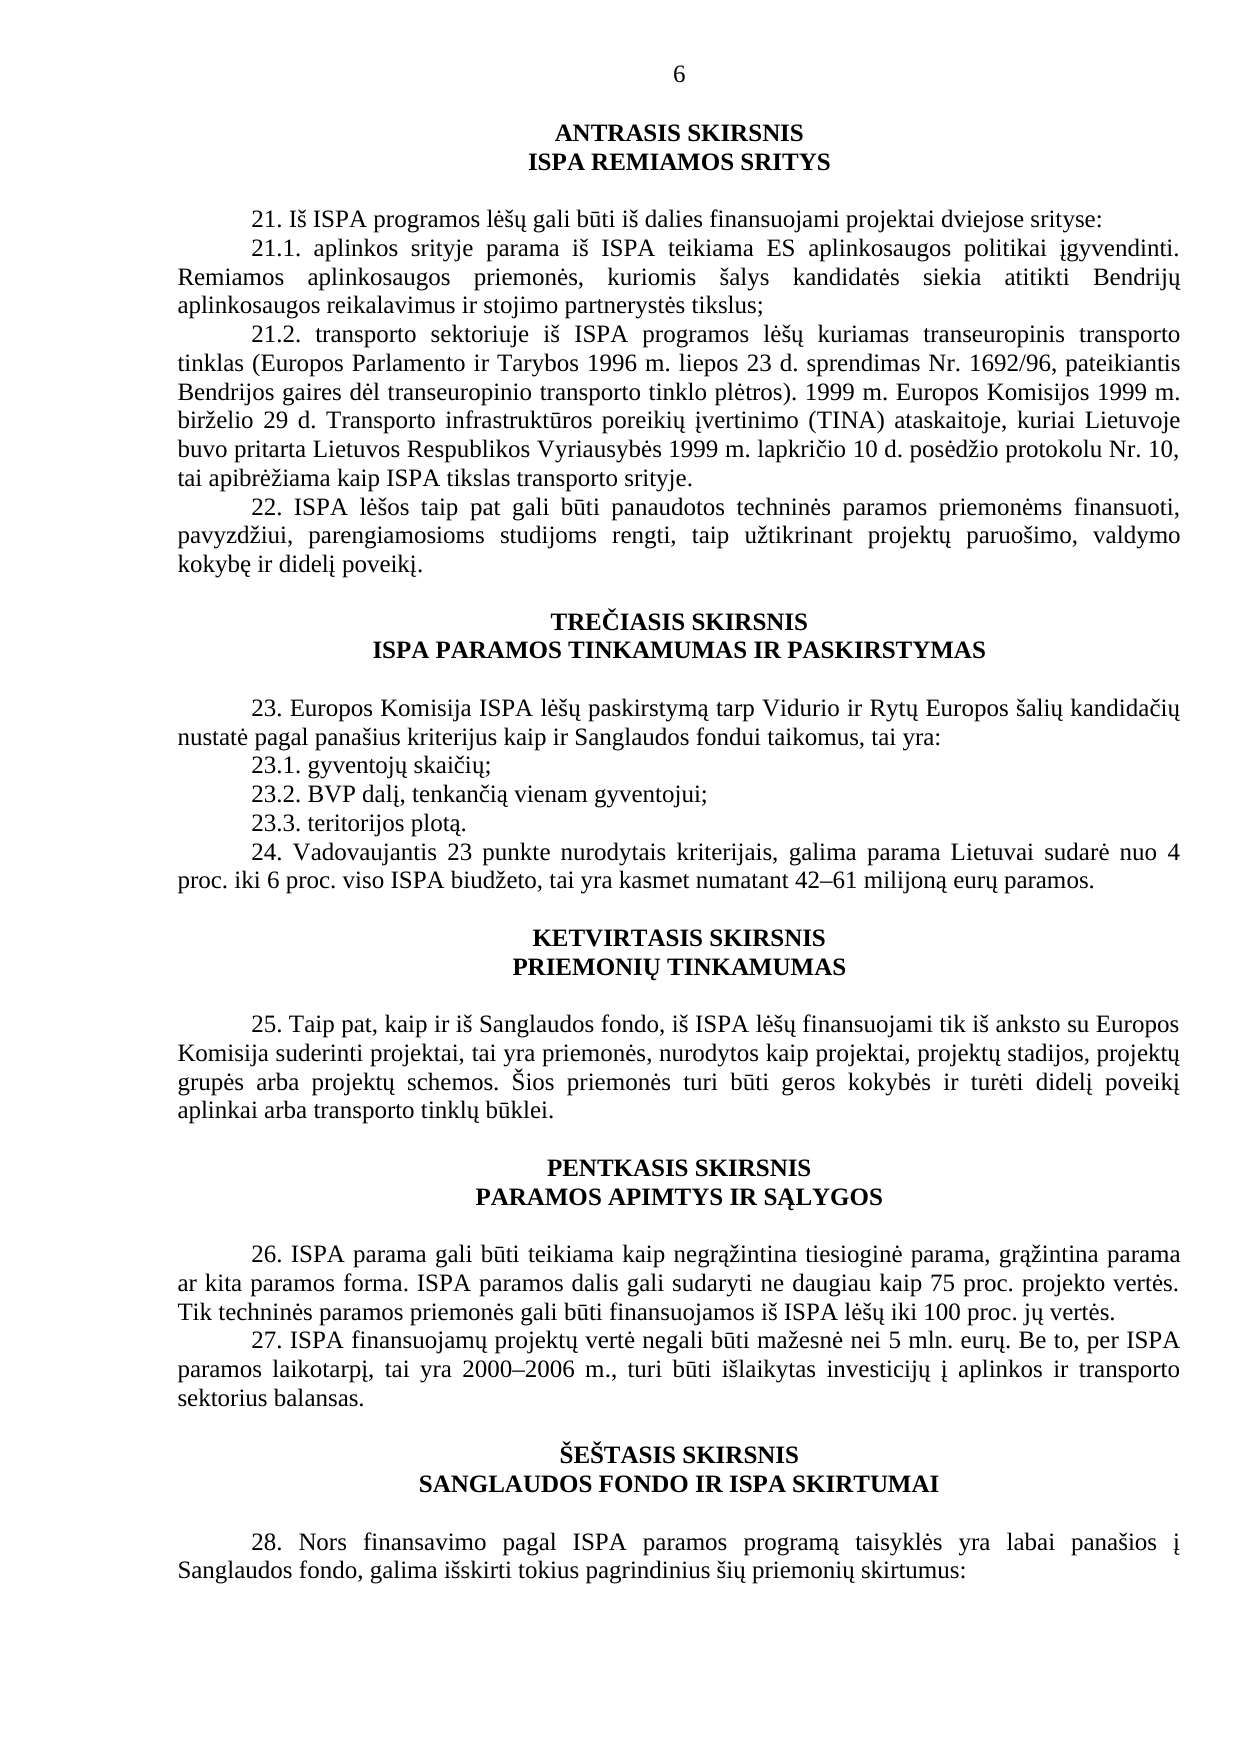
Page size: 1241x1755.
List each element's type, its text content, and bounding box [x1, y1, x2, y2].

text 22. ISPA lėšos taip pat gali būti panaudotos techninės paramos priemonėms finansuoti, pavyzdžiui, parengiamosioms studijoms rengti, taip užtikrinant projektų paruošimo, valdymo kokybę ir didelį poveikį. [177, 492, 1181, 578]
text SANGLAUDOS FONDO IR ISPA SKIRTUMAI [177, 1469, 1181, 1498]
text ŠEŠTASIS SKIRSNIS [177, 1441, 1181, 1469]
text ANTRASIS SKIRSNIS [177, 118, 1181, 147]
text 27. ISPA finansuojamų projektų vertė negali būti mažesnė nei 5 mln. eurų. Be to, per ISPA paramos laikotarpį, tai yra 2000–2006 m., turi būti išlaikytas investicijų į aplinkos ir transporto sektorius balansas. [177, 1326, 1181, 1412]
text PENTKASIS SKIRSNIS [177, 1153, 1181, 1182]
text ISPA REMIAMOS SRITYS [177, 147, 1181, 176]
text 23.3. teritorijos plotą. [177, 808, 1181, 837]
text 24. Vadovaujantis 23 punkte nurodytais kriterijais, galima parama Lietuvai sudarė nuo 4 proc. iki 6 proc. viso ISPA biudžeto, tai yra kasmet numatant 42–61 milijoną eurų paramos. [177, 837, 1181, 894]
text 23. Europos Komisija ISPA lėšų paskirstymą tarp Vidurio ir Rytų Europos šalių kandidačių nustatė pagal panašius kriterijus kaip ir Sanglaudos fondui taikomus, tai yra: [177, 693, 1181, 751]
text 21.2. transporto sektoriuje iš ISPA programos lėšų kuriamas transeuropinis transporto tinklas (Europos Parlamento ir Tarybos 1996 m. liepos 23 d. sprendimas Nr. 1692/96, pateikiantis Bendrijos gaires dėl transeuropinio transporto tinklo plėtros). 1999 m. Europos Komisijos 1999 m. birželio 29 d. Transporto infrastruktūros poreikių įvertinimo (TINA) ataskaitoje, kuriai Lietuvoje buvo pritarta Lietuvos Respublikos Vyriausybės 1999 m. lapkričio 10 d. posėdžio protokolu Nr. 10, tai apibrėžiama kaip ISPA tikslas transporto srityje. [177, 319, 1181, 492]
text PRIEMONIŲ TINKAMUMAS [177, 952, 1181, 981]
text 23.2. BVP dalį, tenkančią vienam gyventojui; [177, 779, 1181, 808]
text 21.1. aplinkos srityje parama iš ISPA teikiama ES aplinkosaugos politikai įgyvendinti. Remiamos aplinkosaugos priemonės, kuriomis šalys kandidatės siekia atitikti Bendrijų aplinkosaugos reikalavimus ir stojimo partnerystės tikslus; [177, 233, 1181, 319]
text 21. Iš ISPA programos lėšų gali būti iš dalies finansuojami projektai dviejose srityse: [177, 204, 1181, 233]
text 25. Taip pat, kaip ir iš Sanglaudos fondo, iš ISPA lėšų finansuojami tik iš anksto su Europos Komisija suderinti projektai, tai yra priemonės, nurodytos kaip projektai, projektų stadijos, projektų grupės arba projektų schemos. Šios priemonės turi būti geros kokybės ir turėti didelį poveikį aplinkai arba transporto tinklų būklei. [177, 1009, 1181, 1124]
text 28. Nors finansavimo pagal ISPA paramos programą taisyklės yra labai panašios į Sanglaudos fondo, galima išskirti tokius pagrindinius šių priemonių skirtumus: [177, 1527, 1181, 1584]
text TREČIASIS SKIRSNIS [177, 607, 1181, 636]
text ISPA PARAMOS TINKAMUMAS IR PASKIRSTYMAS [177, 636, 1181, 664]
text PARAMOS APIMTYS IR SĄLYGOS [177, 1182, 1181, 1211]
text 26. ISPA parama gali būti teikiama kaip negrąžintina tiesioginė parama, grąžintina parama ar kita paramos forma. ISPA paramos dalis gali sudaryti ne daugiau kaip 75 proc. projekto vertės. Tik techninės paramos priemonės gali būti finansuojamos iš ISPA lėšų iki 100 proc. jų vertės. [177, 1239, 1181, 1326]
text KETVIRTASIS SKIRSNIS [177, 923, 1181, 952]
text 23.1. gyventojų skaičių; [177, 751, 1181, 779]
